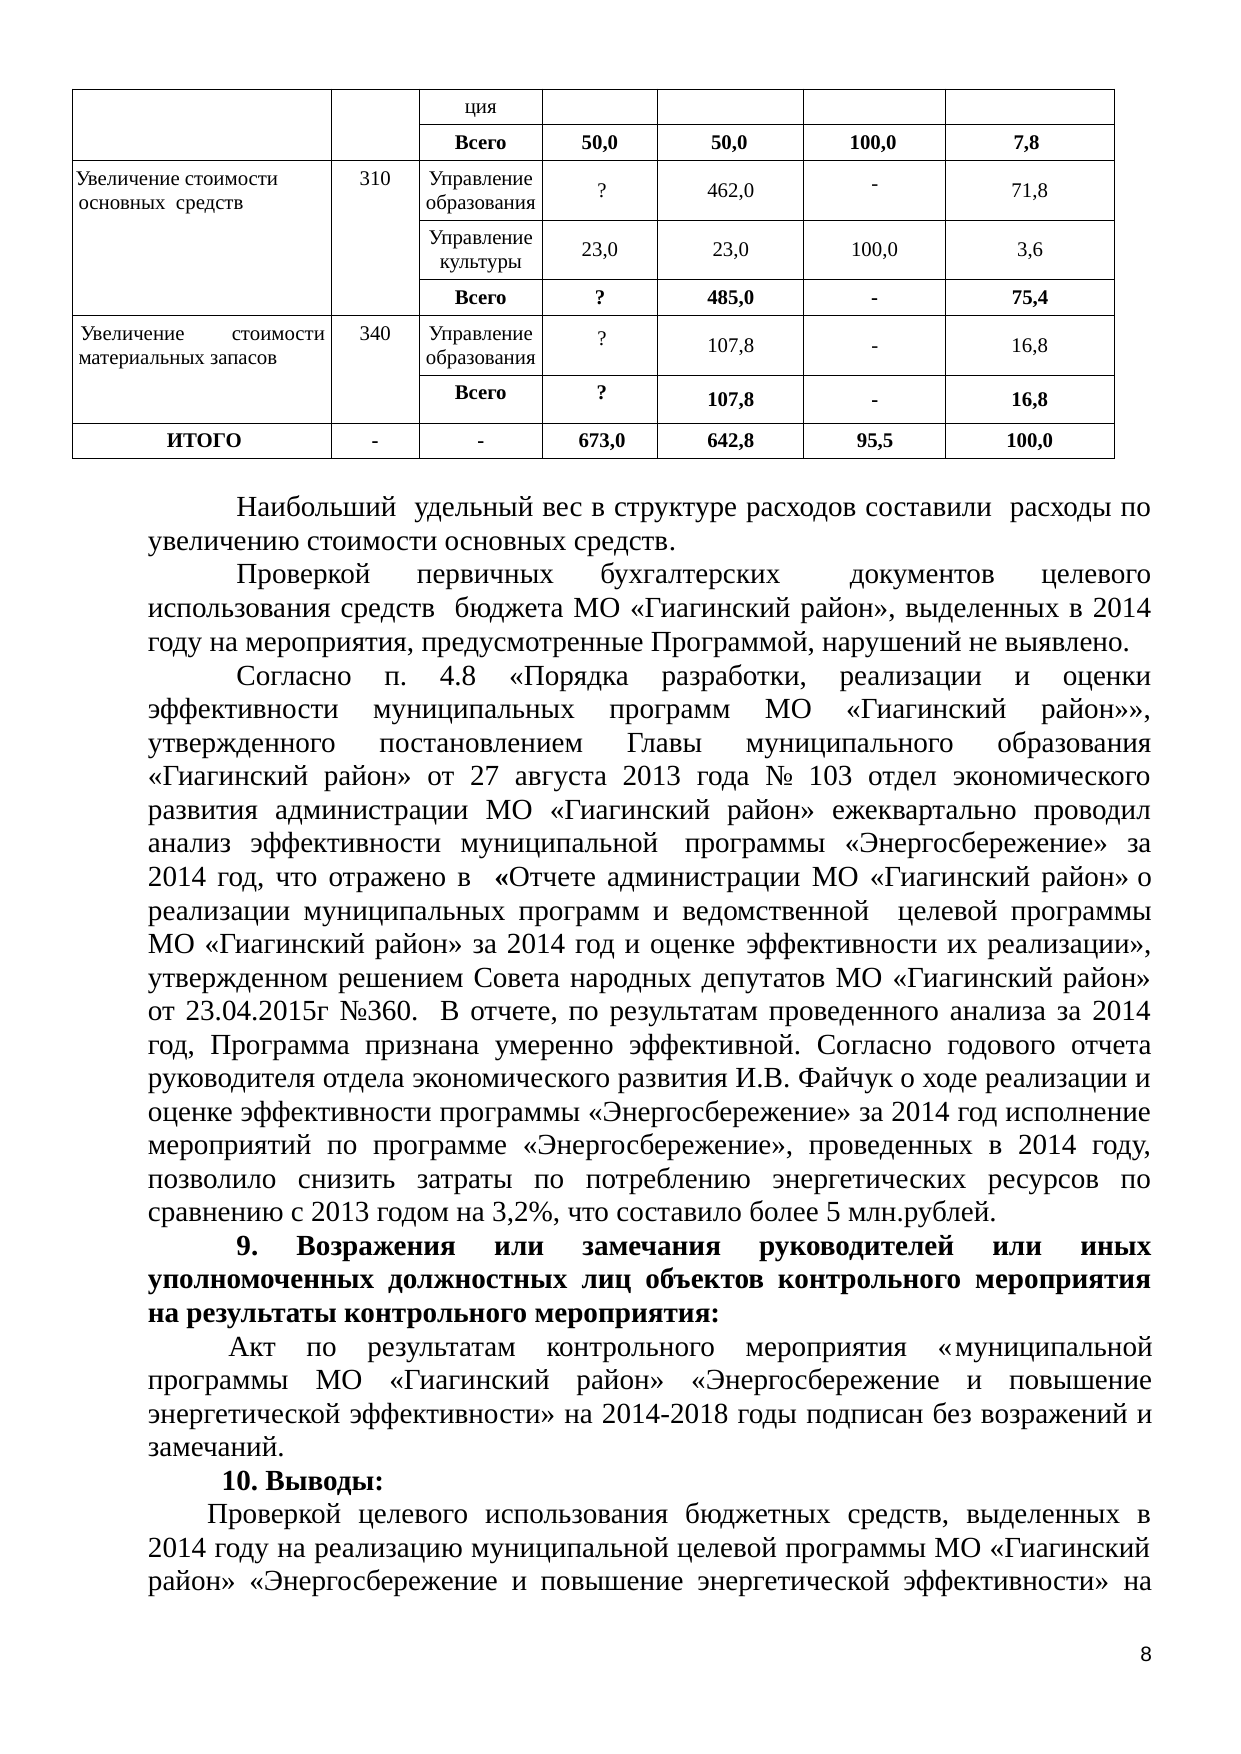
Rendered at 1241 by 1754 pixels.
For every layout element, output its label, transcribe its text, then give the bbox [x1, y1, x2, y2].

table_cell 485,0 [658, 280, 803, 315]
table_cell [946, 90, 1114, 124]
text 10. Выводы: [148, 1463, 1153, 1496]
table_cell 340 [332, 316, 419, 423]
table_cell 642,8 [658, 424, 803, 458]
table_cell ? [543, 316, 657, 374]
table_cell Увеличение стоимости основных средств [73, 161, 331, 315]
table_cell 71,8 [946, 161, 1114, 219]
table_cell Всего [420, 376, 542, 423]
text Наибольший удельный вес в структуре расходов составили расходы по увеличению стоимости основных средств. [148, 489, 1152, 557]
text Акт по результатам контрольного мероприятия «муниципальной программы МО «Гиагинский район» «Энергосбережение и повышение энергетической эффективности» на 2014-2018 годы подписан без возражений и замечаний. [148, 1329, 1153, 1463]
table_cell 100,0 [804, 221, 945, 279]
table_cell 7,8 [946, 125, 1114, 160]
table_cell Всего [420, 280, 542, 315]
table_cell ? [543, 280, 657, 315]
table_cell 100,0 [804, 125, 945, 160]
table_cell ? [543, 161, 657, 219]
table_cell 23,0 [658, 221, 803, 279]
table_cell Всего [420, 125, 542, 160]
table_cell Управление образования [420, 316, 542, 374]
table_cell 673,0 [543, 424, 657, 458]
table_cell 16,8 [946, 376, 1114, 423]
text 9. Возражения или замечания руководителей или иных уполномоченных должностных лиц объектов контрольного мероприятия на результаты контрольного мероприятия: [148, 1228, 1152, 1329]
table_cell ? [543, 376, 657, 423]
table_cell 50,0 [658, 125, 803, 160]
table_cell - [332, 424, 419, 458]
table_cell - [804, 316, 945, 374]
table_cell 3,6 [946, 221, 1114, 279]
table_cell 107,8 [658, 376, 803, 423]
table_cell - [420, 424, 542, 458]
table_cell [804, 90, 945, 124]
table_cell 75,4 [946, 280, 1114, 315]
text Согласно п. 4.8 «Порядка разработки, реализации и оценки эффективности муниципальных программ МО «Гиагинский район»», утвержденного постановлением Главы муниципального образования «Гиагинский район» от 27 августа 2013 года № 103 отдел экономического развития администрации МО «Гиагинский район» ежеквартально проводил анализ эффективности муниципальной программы «Энергосбережение» за 2014 год, что отражено в «Отчете администрации МО «Гиагинский район» о реализации муниципальных программ и ведомственной целевой программы МО «Гиагинский район» за 2014 год и оценке эффективности их реализации», утвержденном решением Совета народных депутатов МО «Гиагинский район» от 23.04.2015г №360. В отчете, по результатам проведенного анализа за 2014 год, Программа признана умеренно эффективной. Согласно годового отчета руководителя отдела экономического развития И.В. Файчук о ходе реализации и оценке эффективности программы «Энергосбережение» за 2014 год исполнение мероприятий по программе «Энергосбережение», проведенных в 2014 году, позволило снизить затраты по потреблению энергетических ресурсов по сравнению с 2013 годом на 3,2%, что составило более 5 млн.рублей. [148, 658, 1152, 1228]
table_cell [73, 90, 331, 160]
table_cell Управление культуры [420, 221, 542, 279]
table_cell [658, 90, 803, 124]
text Проверкой целевого использования бюджетных средств, выделенных в 2014 году на реализацию муниципальной целевой программы МО «Гиагинский район» «Энергосбережение и повышение энергетической эффективности» на [148, 1496, 1152, 1597]
table_cell 95,5 [804, 424, 945, 458]
table_cell 50,0 [543, 125, 657, 160]
table_cell - [804, 280, 945, 315]
table_cell 107,8 [658, 316, 803, 374]
text Проверкой первичных бухгалтерских документов целевого использования средств бюджета МО «Гиагинский район», выделенных в 2014 году на мероприятия, предусмотренные Программой, нарушений не выявлено. [148, 557, 1152, 657]
table_cell 23,0 [543, 221, 657, 279]
table_cell - [804, 376, 945, 423]
table_cell Управление образования [420, 161, 542, 219]
table_cell - [804, 161, 945, 219]
table_cell Увеличение стоимости материальных запасов [73, 316, 331, 423]
table_cell ИТОГО [73, 424, 331, 458]
table_cell ция [420, 90, 542, 124]
table_cell [332, 90, 419, 160]
table_cell 100,0 [946, 424, 1114, 458]
table_cell 16,8 [946, 316, 1114, 374]
table_cell [543, 90, 657, 124]
table_cell 310 [332, 161, 419, 315]
table_cell 462,0 [658, 161, 803, 219]
